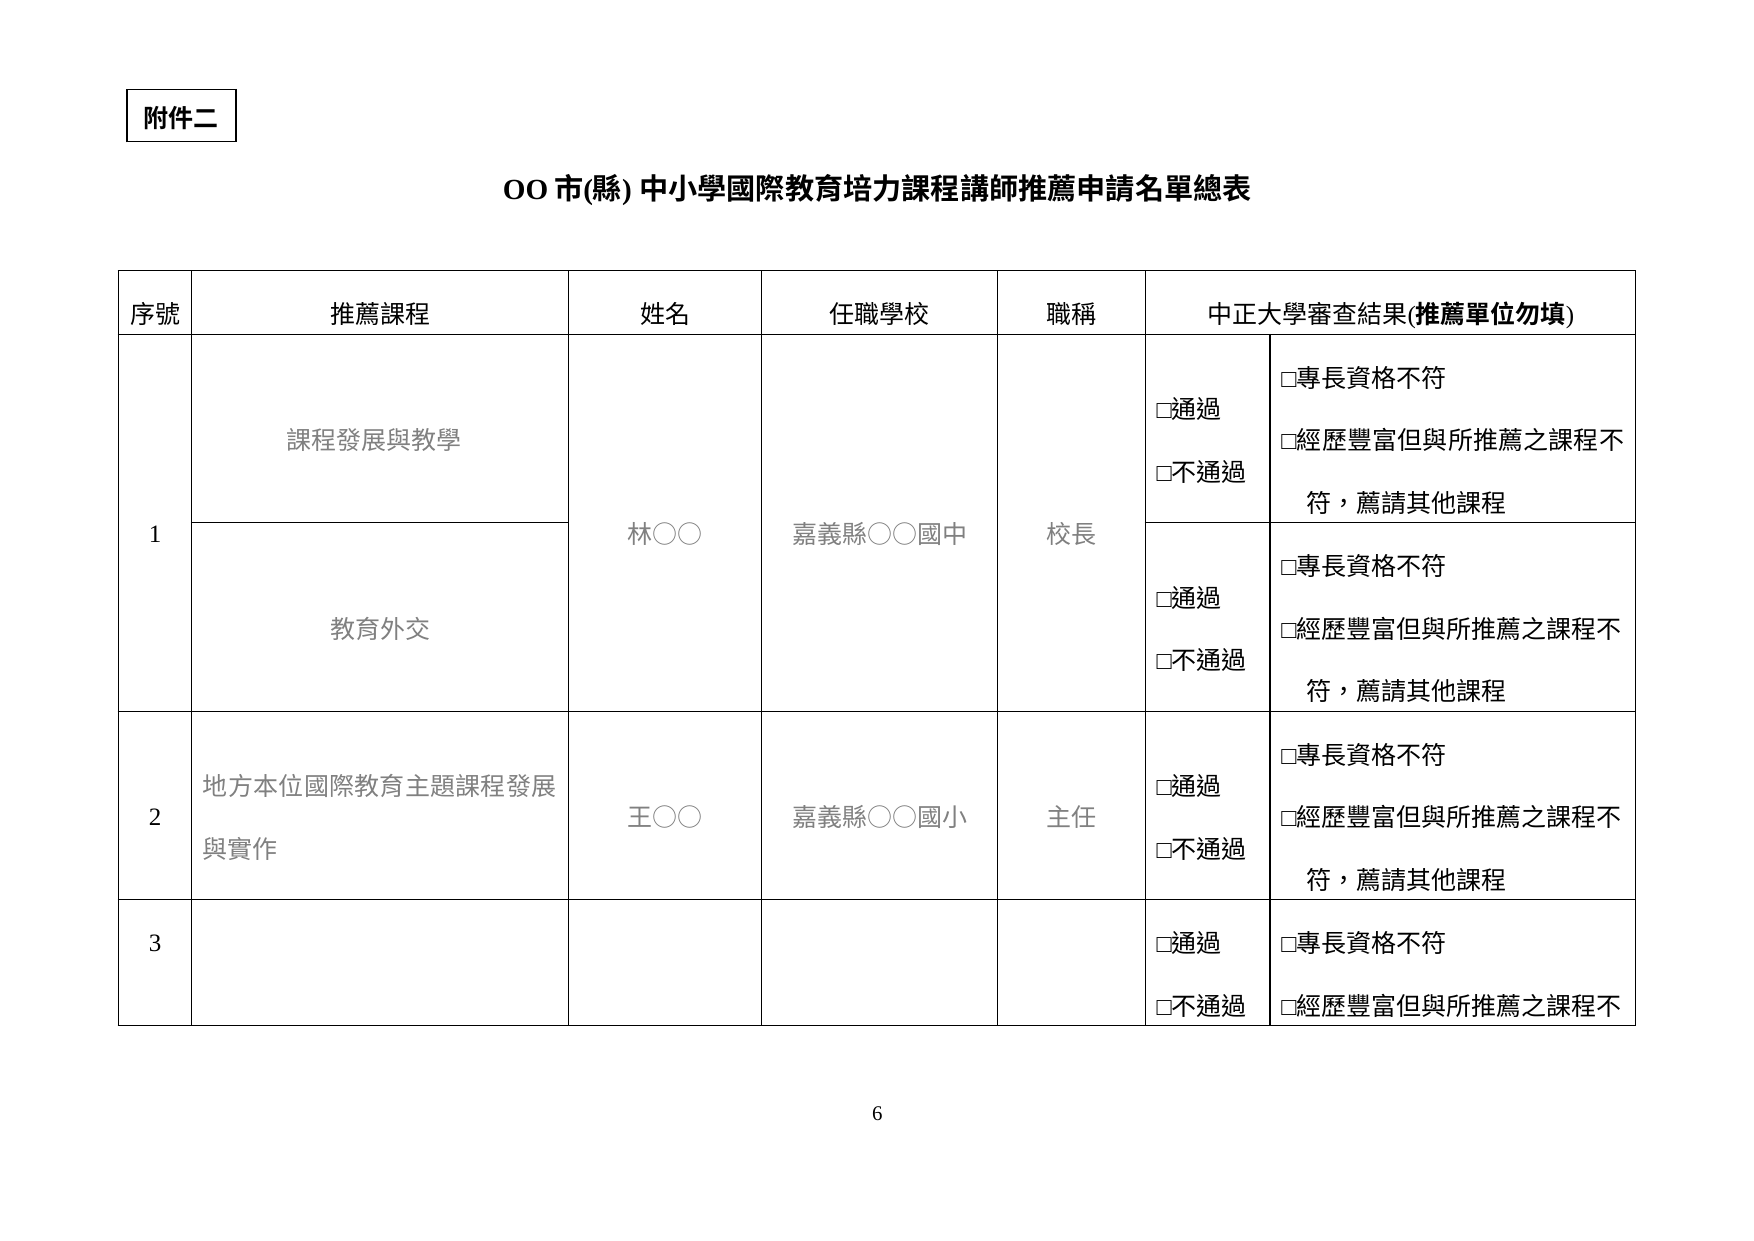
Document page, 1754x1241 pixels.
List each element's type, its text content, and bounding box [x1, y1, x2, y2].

table_cell □專長資格不符 □經歷豐富但與所推薦之課程不符，薦請其他課程 [1271, 712, 1635, 899]
table_cell 嘉義縣○○國小 [762, 712, 997, 899]
table_header 中正大學審查結果(推薦單位勿填) [1146, 271, 1635, 334]
table_cell 王○○ [569, 712, 761, 899]
table_cell □通過 □不通過 [1146, 712, 1269, 899]
table_cell 1 [119, 335, 191, 711]
table_cell □通過 □不通過 [1146, 900, 1269, 1025]
table_header 職稱 [998, 271, 1145, 334]
text OO市(縣) 中小學國際教育培力課程講師推薦申請名單總表 [118, 145, 1636, 208]
table_header 推薦課程 [192, 271, 568, 334]
table_cell □專長資格不符 □經歷豐富但與所推薦之課程不符，薦請其他課程 [1271, 523, 1635, 711]
table_header 任職學校 [762, 271, 997, 334]
table_cell 課程發展與教學 [192, 335, 568, 522]
table_cell □專長資格不符 □經歷豐富但與所推薦之課程不 [1271, 900, 1635, 1025]
table_cell [569, 900, 761, 1025]
table_cell □通過 □不通過 [1146, 335, 1269, 522]
table_cell [998, 900, 1145, 1025]
table_cell □專長資格不符 □經歷豐富但與所推薦之課程不符，薦請其他課程 [1271, 335, 1635, 522]
table_header 序號 [119, 271, 191, 334]
table_cell 教育外交 [192, 523, 568, 711]
table_cell 地方本位國際教育主題課程發展與實作 [192, 712, 568, 899]
table_cell 主任 [998, 712, 1145, 899]
table_cell 2 [119, 712, 191, 899]
table_cell 校長 [998, 335, 1145, 711]
table_cell 嘉義縣○○國中 [762, 335, 997, 711]
table_cell [762, 900, 997, 1025]
table_cell [192, 900, 568, 1025]
table_header 姓名 [569, 271, 761, 334]
table_cell 3 [119, 900, 191, 1025]
text 附件二 [143, 98, 220, 133]
table_cell □通過 □不通過 [1146, 523, 1269, 711]
table_cell 林○○ [569, 335, 761, 711]
